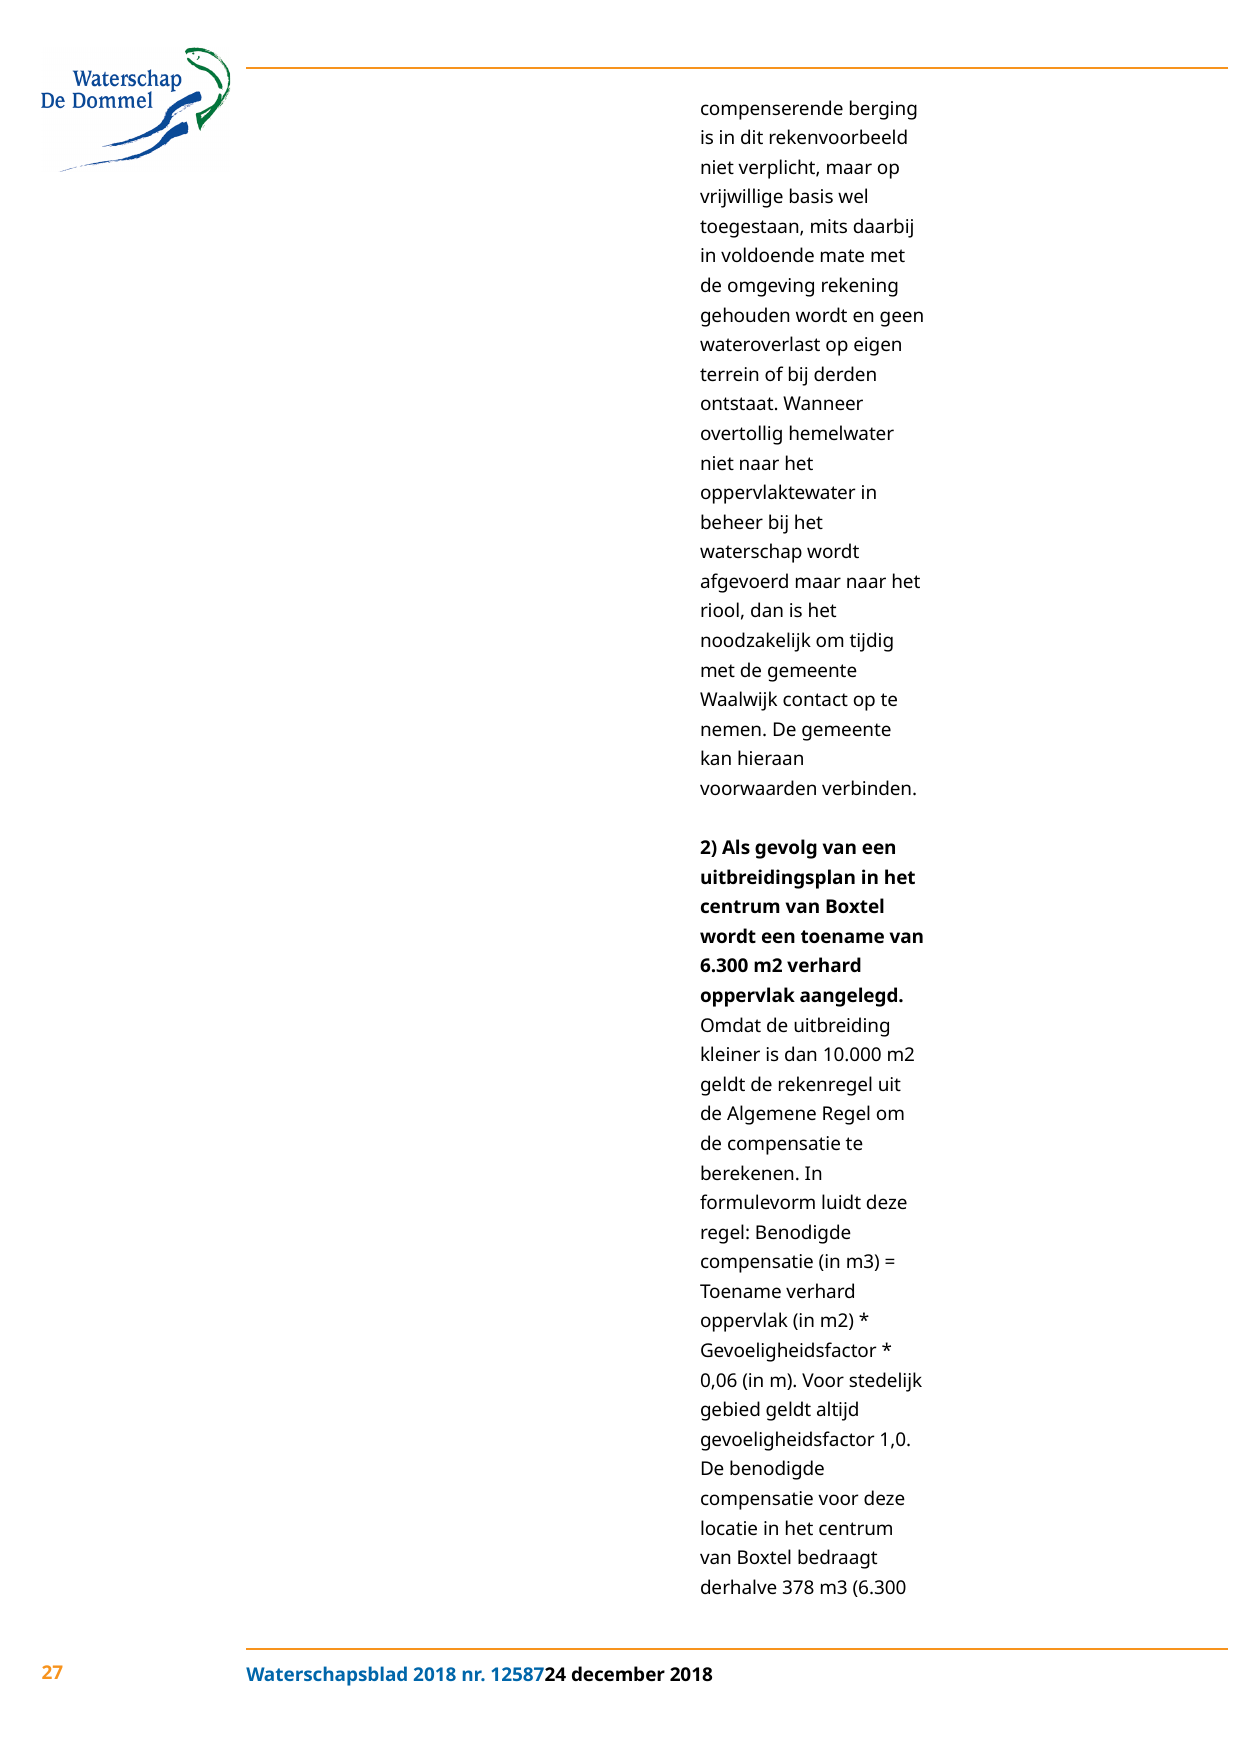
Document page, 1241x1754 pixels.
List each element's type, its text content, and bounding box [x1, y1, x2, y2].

picture [41, 47, 231, 172]
table_cell compenserende berging is in dit rekenvoorbeeld niet verplicht, maar op vrijwillige basis wel toegestaan, mits daarbij in voldoende mate met de omgeving rekening gehouden wordt en geen wateroverlast op eigen terrein of bij derden ontstaat. Wanneer overtollig hemelwater niet naar het oppervlaktewater in beheer bij het waterschap wordt afgevoerd maar naar het riool, dan is het noodzakelijk om tijdig met de gemeente Waalwijk contact op te nemen. De gemeente kan hieraan voorwaarden verbinden. 2) Als gevolg van een uitbreidingsplan in het centrum van Boxtel wordt een toename van 6.300 m2 verhard oppervlak aangelegd. Omdat de uitbreiding kleiner is dan 10.000 m2 geldt de rekenregel uit de Algemene Regel om de compensatie te berekenen. In formulevorm luidt deze regel: Benodigde compensatie (in m3) = Toename verhard oppervlak (in m2) * Gevoeligheidsfactor * 0,06 (in m). Voor stedelijk gebied geldt altijd gevoeligheidsfactor 1,0. De benodigde compensatie voor deze locatie in het centrum van Boxtel bedraagt derhalve 378 m3 (6.300 [700, 95, 926, 1600]
table_cell [474, 95, 700, 1600]
table_cell [248, 95, 474, 1600]
table_cell [926, 95, 1152, 1600]
